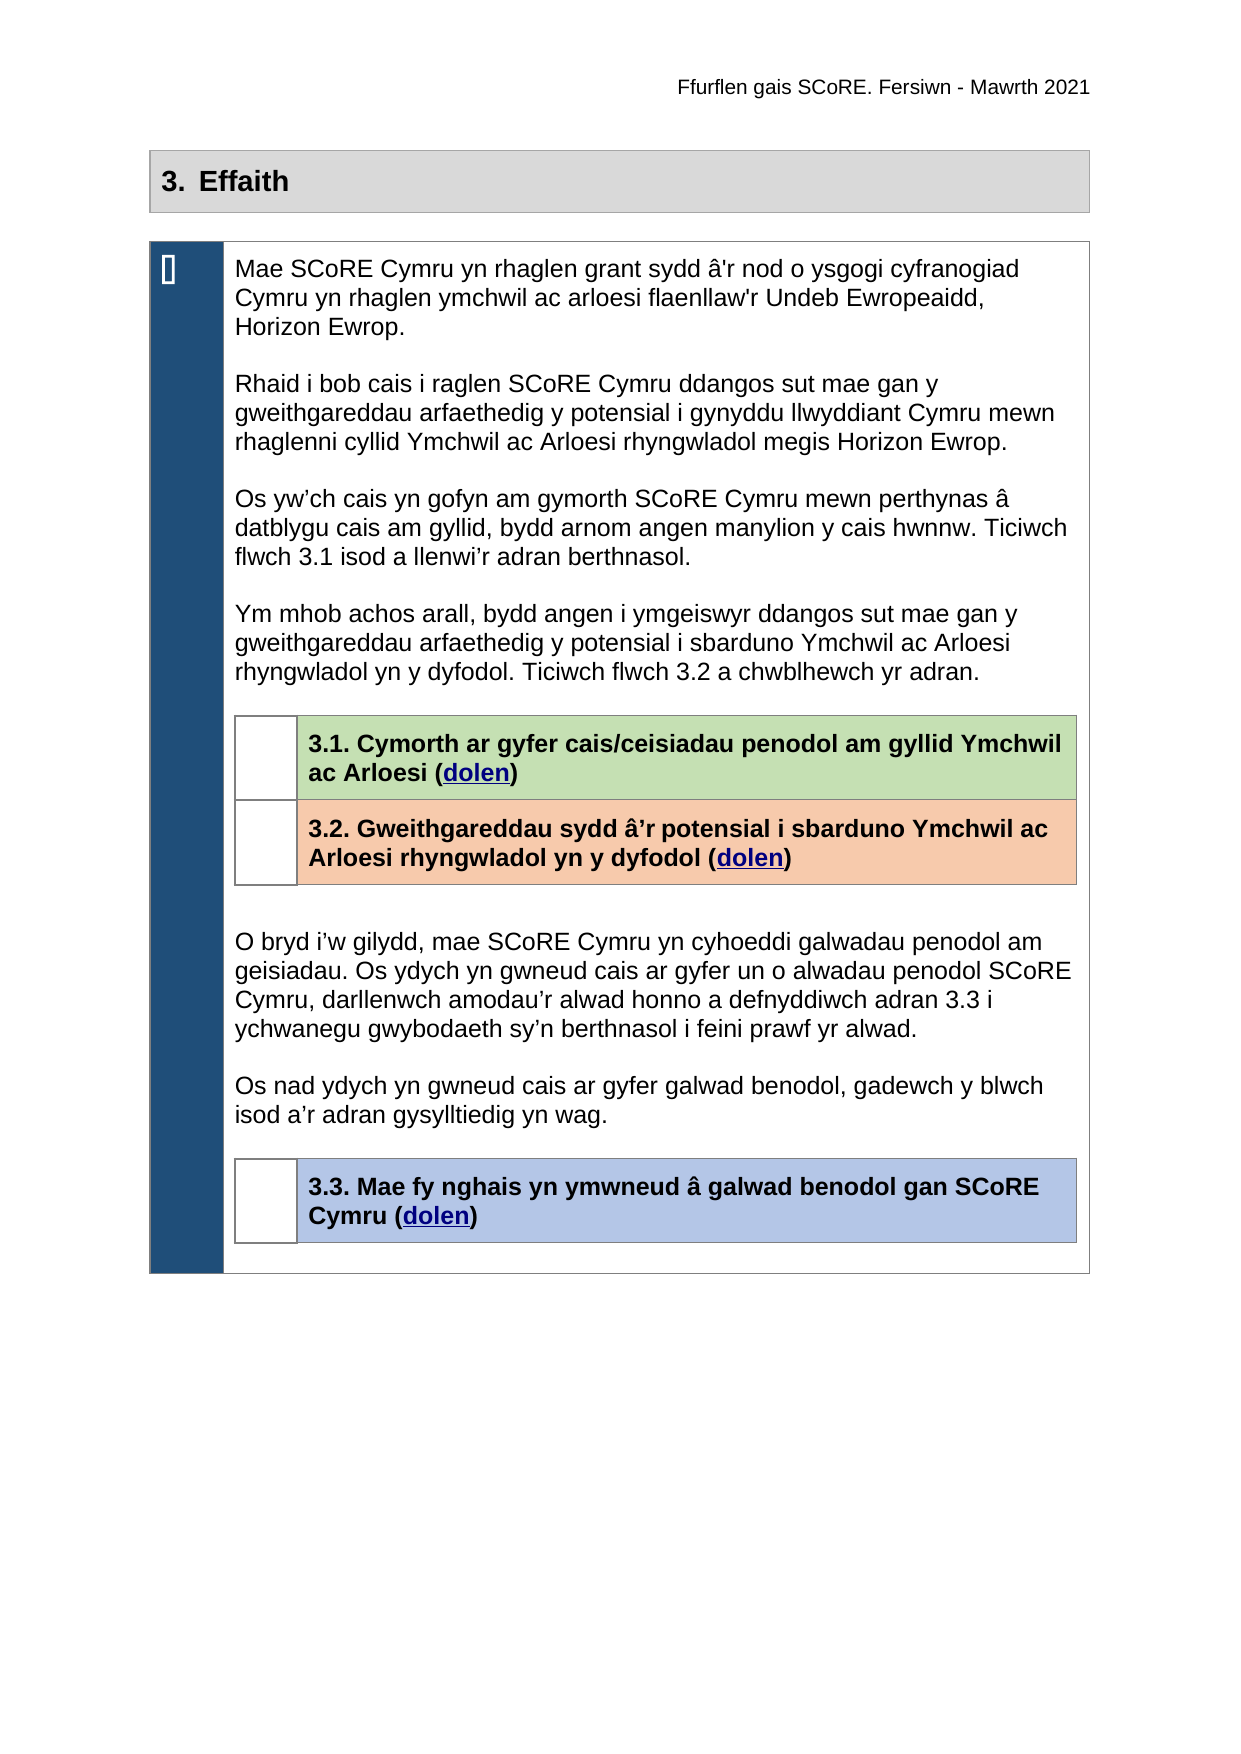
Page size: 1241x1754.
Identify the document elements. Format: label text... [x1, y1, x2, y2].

table_header  [151, 242, 223, 1273]
table_header 3.1. Cymorth ar gyfer cais/ceisiadau penodol am gyllid Ymchwil ac Arloesi (dolen) [298, 716, 1076, 799]
table_cell [236, 801, 296, 884]
table_header 3.3. Mae fy nghais yn ymwneud â galwad benodol gan SCoRE Cymru (dolen) [298, 1159, 1076, 1242]
table_header [236, 1160, 296, 1242]
table_header [236, 717, 296, 799]
table_cell 3.2. Gweithgareddau sydd â’r potensial i sbarduno Ymchwil ac Arloesi rhyngwladol yn y dyfodol (dolen) [298, 800, 1076, 884]
table_header Mae SCoRE Cymru yn rhaglen grant sydd â'r nod o ysgogi cyfranogiad Cymru yn rhaglen ymchwil ac arloesi flaenllaw'r Undeb Ewropeaidd, Horizon Ewrop. Rhaid i bob cais i raglen SCoRE Cymru ddangos sut mae gan y gweithgareddau arfaethedig y potensial i gynyddu llwyddiant Cymru mewn rhaglenni cyllid Ymchwil ac Arloesi rhyngwladol megis Horizon Ewrop. Os yw’ch cais yn gofyn am gymorth SCoRE Cymru mewn perthynas â datblygu cais am gyllid, bydd arnom angen manylion y cais hwnnw. Ticiwch flwch 3.1 isod a llenwi’r adran berthnasol. Ym mhob achos arall, bydd angen i ymgeiswyr ddangos sut mae gan y gweithgareddau arfaethedig y potensial i sbarduno Ymchwil ac Arloesi rhyngwladol yn y dyfodol. Ticiwch flwch 3.2 a chwblhewch yr adran. . O bryd i’w gilydd, mae SCoRE Cymru yn cyhoeddi galwadau penodol am geisiadau. Os ydych yn gwneud cais ar gyfer un o alwadau penodol SCoRE Cymru, darllenwch amodau’r alwad honno a defnyddiwch adran 3.3 i ychwanegu gwybodaeth sy’n berthnasol i feini prawf yr alwad. Os nad ydych yn gwneud cais ar gyfer galwad benodol, gadewch y blwch isod a’r adran gysylltiedig yn wag. . [224, 242, 1089, 1273]
table_header Effaith [151, 151, 1089, 212]
